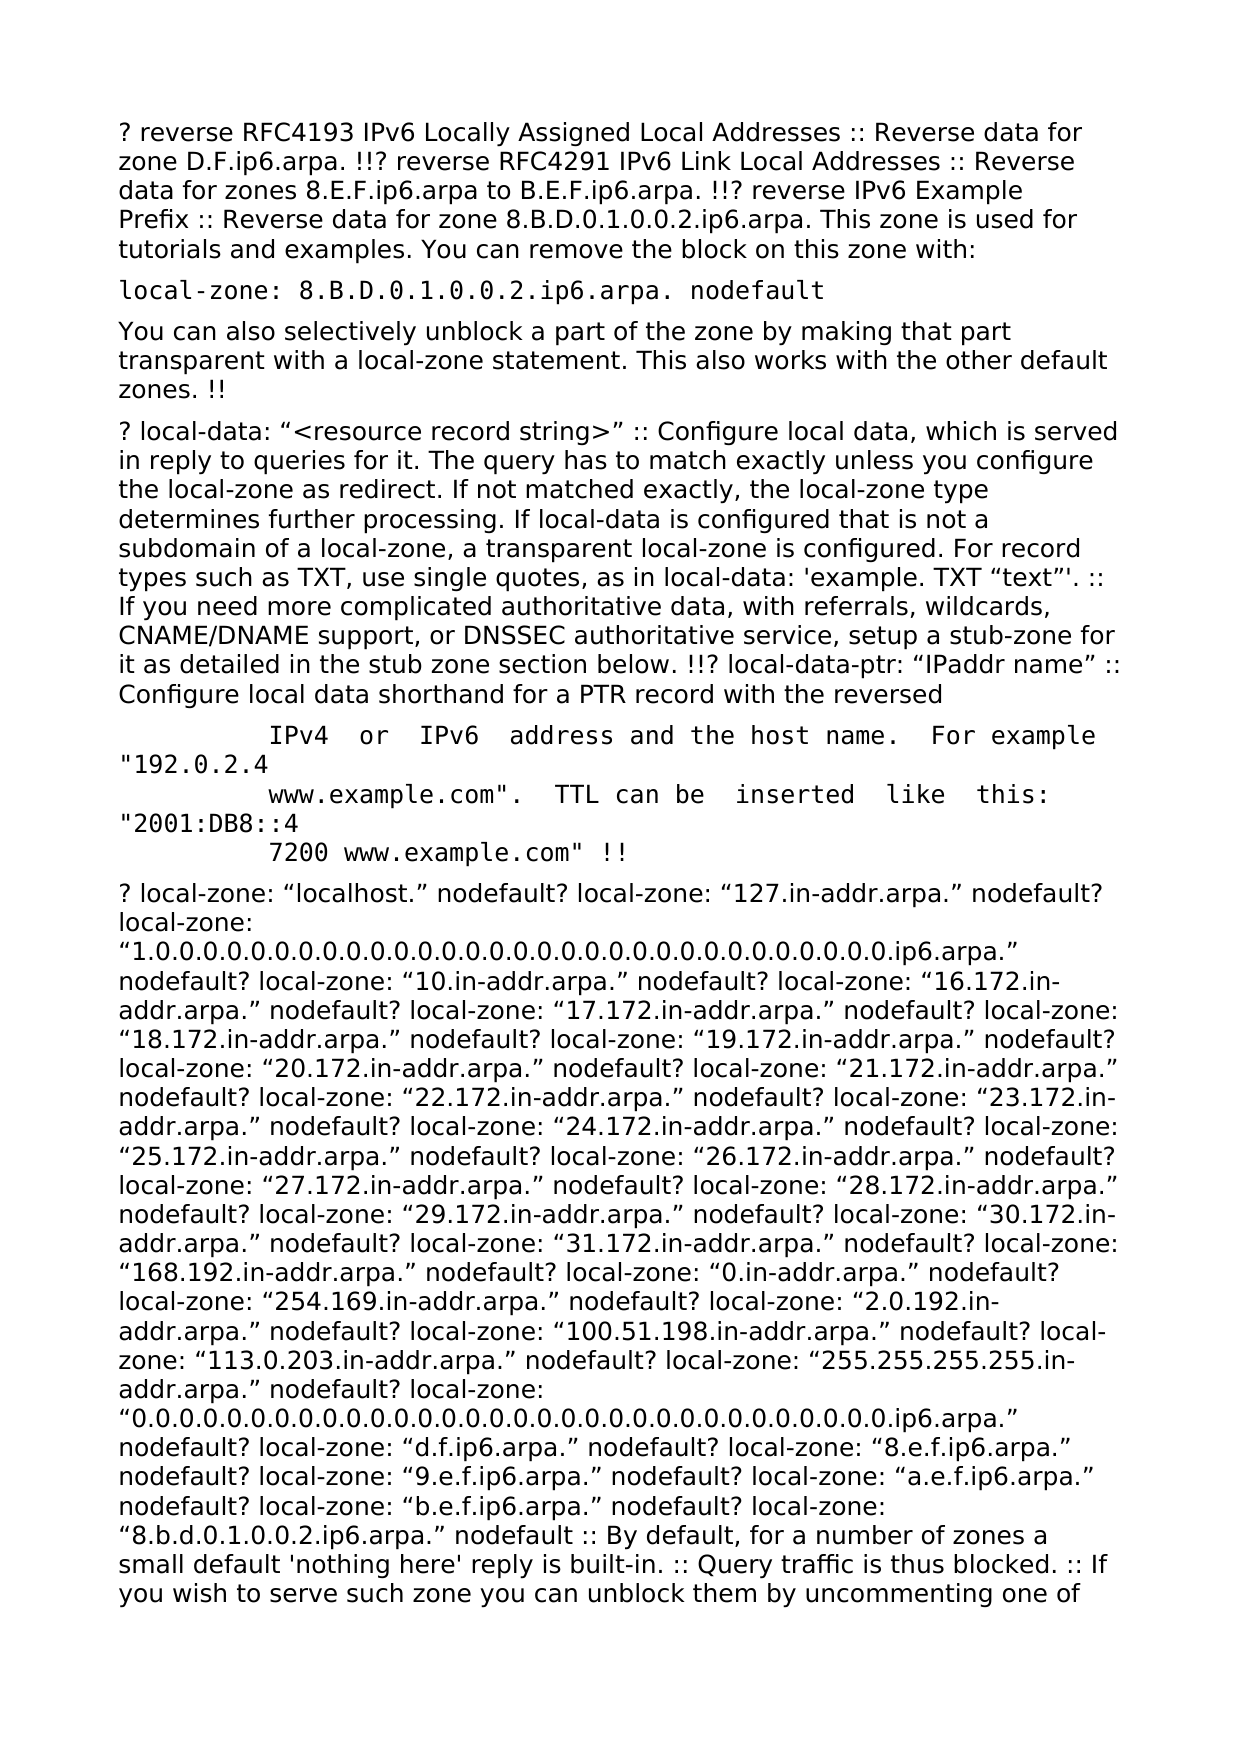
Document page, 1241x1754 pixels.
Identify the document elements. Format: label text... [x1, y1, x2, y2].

text ? reverse RFC4193 IPv6 Locally Assigned Local Addresses :: Reverse data for zone D.F.ip6.arpa. !!? reverse RFC4291 IPv6 Link Local Addresses :: Reverse data for zones 8.E.F.ip6.arpa to B.E.F.ip6.arpa. !!? reverse IPv6 Example Prefix :: Reverse data for zone 8.B.D.0.1.0.0.2.ip6.arpa. This zone is used for tutorials and examples. You can remove the block on this zone with: [118, 118, 1122, 264]
text You can also selectively unblock a part of the zone by making that part transparent with a local-zone statement. This also works with the other default zones. !! [118, 317, 1122, 405]
text ? local-zone: “localhost.” nodefault? local-zone: “127.in-addr.arpa.” nodefault? local-zone: “1.0.0.0.0.0.0.0.0.0.0.0.0.0.0.0.0.0.0.0.0.0.0.0.0.0.0.0.0.0.0.0.ip6.arpa.” nodefault? local-zone: “10.in-addr.arpa.” nodefault? local-zone: “16.172.in-addr.arpa.” nodefault? local-zone: “17.172.in-addr.arpa.” nodefault? local-zone: “18.172.in-addr.arpa.” nodefault? local-zone: “19.172.in-addr.arpa.” nodefault? local-zone: “20.172.in-addr.arpa.” nodefault? local-zone: “21.172.in-addr.arpa.” nodefault? local-zone: “22.172.in-addr.arpa.” nodefault? local-zone: “23.172.in-addr.arpa.” nodefault? local-zone: “24.172.in-addr.arpa.” nodefault? local-zone: “25.172.in-addr.arpa.” nodefault? local-zone: “26.172.in-addr.arpa.” nodefault? local-zone: “27.172.in-addr.arpa.” nodefault? local-zone: “28.172.in-addr.arpa.” nodefault? local-zone: “29.172.in-addr.arpa.” nodefault? local-zone: “30.172.in-addr.arpa.” nodefault? local-zone: “31.172.in-addr.arpa.” nodefault? local-zone: “168.192.in-addr.arpa.” nodefault? local-zone: “0.in-addr.arpa.” nodefault? local-zone: “254.169.in-addr.arpa.” nodefault? local-zone: “2.0.192.in-addr.arpa.” nodefault? local-zone: “100.51.198.in-addr.arpa.” nodefault? local-zone: “113.0.203.in-addr.arpa.” nodefault? local-zone: “255.255.255.255.in-addr.arpa.” nodefault? local-zone: “0.0.0.0.0.0.0.0.0.0.0.0.0.0.0.0.0.0.0.0.0.0.0.0.0.0.0.0.0.0.0.0.ip6.arpa.” nodefault? local-zone: “d.f.ip6.arpa.” nodefault? local-zone: “8.e.f.ip6.arpa.” nodefault? local-zone: “9.e.f.ip6.arpa.” nodefault? local-zone: “a.e.f.ip6.arpa.” nodefault? local-zone: “b.e.f.ip6.arpa.” nodefault? local-zone: “8.b.d.0.1.0.0.2.ip6.arpa.” nodefault :: By default, for a number of zones a small default 'nothing here' reply is built-in. :: Query traffic is thus blocked. :: If you wish to serve such zone you can unblock them by uncommenting one of [118, 879, 1122, 1608]
text IPv4 or IPv6 address and the host name. For example "192.0.2.4 www.example.com". TTL can be inserted like this: "2001:DB8::4 7200 www.example.com" !! [118, 722, 1122, 867]
text ? local-data: “<resource record string>” :: Configure local data, which is served in reply to queries for it. The query has to match exactly unless you configure the local-zone as redirect. If not matched exactly, the local-zone type determines further processing. If local-data is configured that is not a subdomain of a local-zone, a transparent local-zone is configured. For record types such as TXT, use single quotes, as in local-data: 'example. TXT “text”'. :: If you need more complicated authoritative data, with referrals, wildcards, CNAME/DNAME support, or DNSSEC authoritative service, setup a stub-zone for it as detailed in the stub zone section below. !!? local-data-ptr: “IPaddr name” :: Configure local data shorthand for a PTR record with the reversed [118, 417, 1122, 709]
text local-zone: 8.B.D.0.1.0.0.2.ip6.arpa. nodefault [118, 276, 1122, 306]
